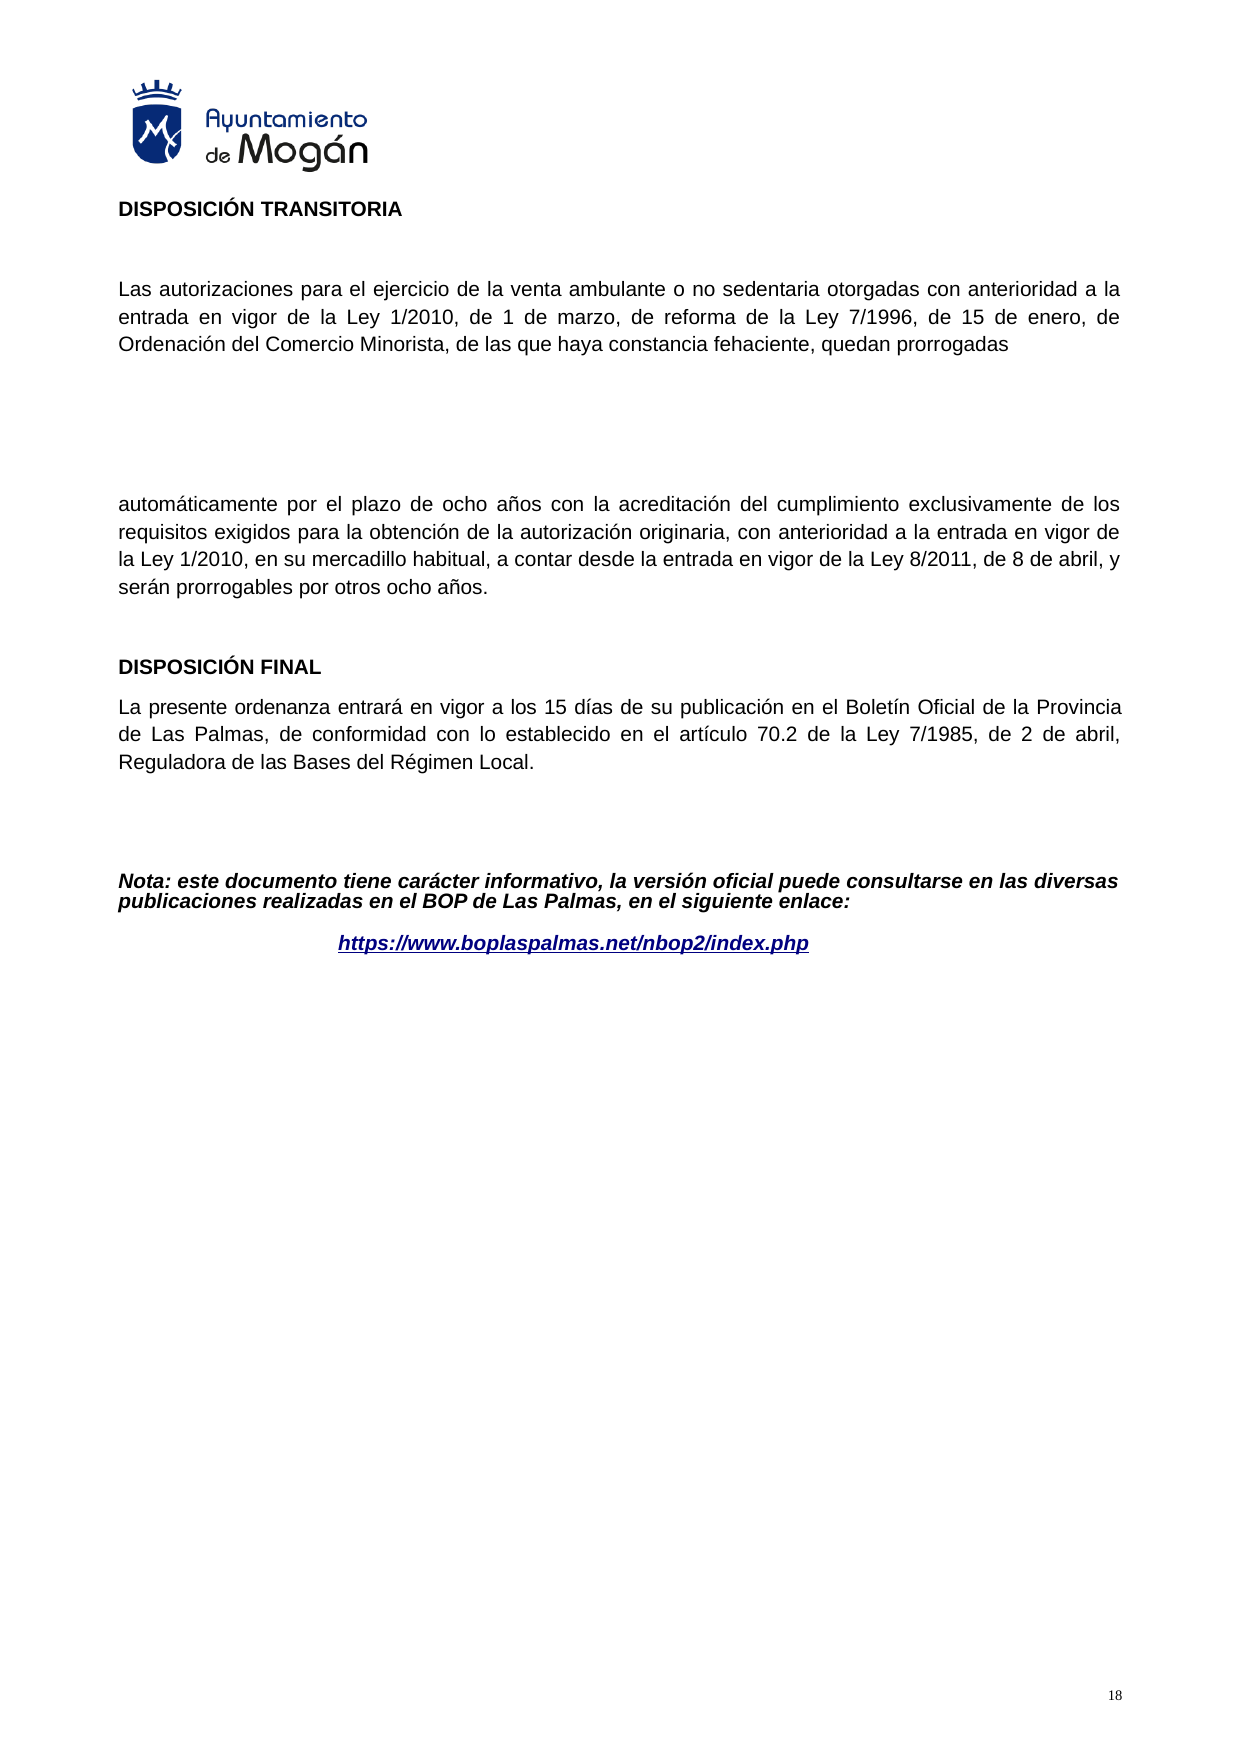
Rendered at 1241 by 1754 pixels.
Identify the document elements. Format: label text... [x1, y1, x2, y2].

text DISPOSICIÓN FINAL [118, 655, 1122, 679]
text Las autorizaciones para el ejercicio de la venta ambulante o no sedentaria otorgadas con anterioridad a la entrada en vigor de la Ley 1/2010, de 1 de marzo, de reforma de la Ley 7/1996, de 15 de enero, de Ordenación del Comercio Minorista, de las que haya constancia fehaciente, quedan prorrogadas [118, 277, 1122, 356]
picture [117, 58, 385, 190]
text https://www.boplaspalmas.net/nbop2/index.php [118, 934, 1122, 955]
text DISPOSICIÓN TRANSITORIA [118, 197, 1122, 221]
text automáticamente por el plazo de ocho años con la acreditación del cumplimiento exclusivamente de los requisitos exigidos para la obtención de la autorización originaria, con anterioridad a la entrada en vigor de la Ley 1/2010, en su mercadillo habitual, a contar desde la entrada en vigor de la Ley 8/2011, de 8 de abril, y serán prorrogables por otros ocho años. [118, 492, 1122, 599]
text Nota: este documento tiene carácter informativo, la versión oficial puede consultarse en las diversas publicaciones realizadas en el BOP de Las Palmas, en el siguiente enlace: [118, 871, 1122, 913]
text La presente ordenanza entrará en vigor a los 15 días de su publicación en el Boletín Oficial de la Provincia de Las Palmas, de conformidad con lo establecido en el artículo 70.2 de la Ley 7/1985, de 2 de abril, Reguladora de las Bases del Régimen Local. [118, 695, 1122, 774]
